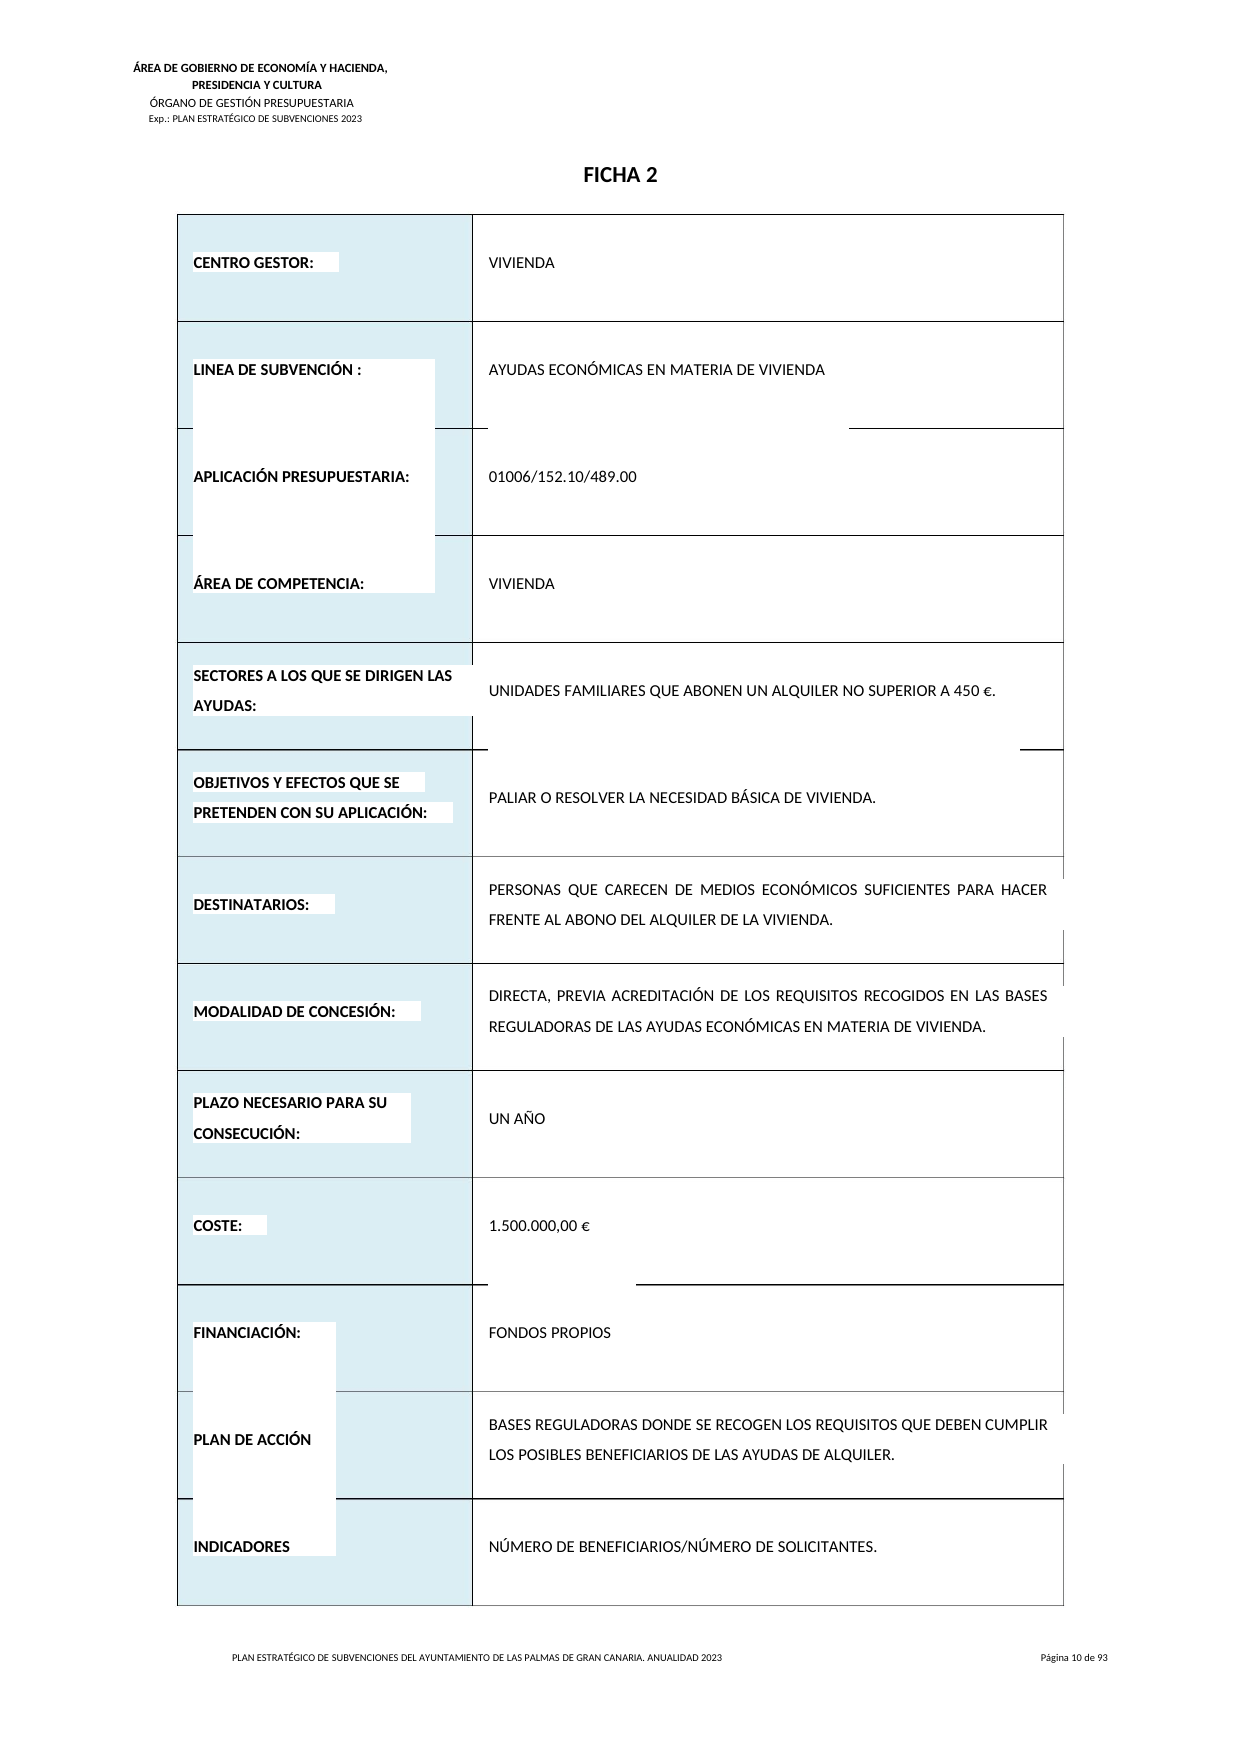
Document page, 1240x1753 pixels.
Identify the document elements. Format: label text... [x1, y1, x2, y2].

text NÚMERO DE BENEFICIARIOS/NÚMERO DE SOLICITANTES. [488, 1536, 902, 1556]
text 01006/152.10/489.00 [488, 466, 849, 487]
text INDICADORES [193, 1536, 336, 1556]
text FRENTE AL ABONO DEL ALQUILER DE LA VIVIENDA. [488, 909, 1072, 930]
text DIRECTA, PREVIA ACREDITACIÓN DE LOS REQUISITOS RECOGIDOS EN LAS BASES [488, 986, 1072, 1006]
text PALIAR O RESOLVER LA NECESIDAD BÁSICA DE VIVIENDA. [488, 787, 1020, 807]
text VIVIENDA [488, 573, 580, 593]
text COSTE: [193, 1215, 267, 1235]
text MODALIDAD DE CONCESIÓN: [193, 1001, 421, 1021]
text UN AÑO [488, 1108, 570, 1128]
text ÁREA DE COMPETENCIA: [193, 573, 435, 593]
text APLICACIÓN PRESUPUESTARIA: [193, 466, 435, 487]
text 1.500.000,00 € [488, 1215, 636, 1235]
text CENTRO GESTOR: [193, 252, 339, 272]
text LINEA DE SUBVENCIÓN : [193, 359, 435, 379]
text ÁREA DE GOBIERNO DE ECONOMÍA Y HACIENDA, [133, 60, 412, 75]
text CONSECUCIÓN: [193, 1123, 411, 1143]
text ÓRGANO DE GESTIÓN PRESUPUESTARIA [149, 95, 412, 110]
text FONDOS PROPIOS [488, 1322, 636, 1342]
text AYUDAS ECONÓMICAS EN MATERIA DE VIVIENDA [488, 359, 849, 379]
text Página 10 de 93 [1041, 1652, 1123, 1664]
text UNIDADES FAMILIARES QUE ABONEN UN ALQUILER NO SUPERIOR A 450 €. [488, 680, 1020, 701]
text PLAN ESTRATÉGICO DE SUBVENCIONES DEL AYUNTAMIENTO DE LAS PALMAS DE GRAN CANARIA. ANUALIDAD 2023 [232, 1652, 746, 1664]
text AYUDAS: [193, 695, 477, 716]
text PLAZO NECESARIO PARA SU [193, 1093, 411, 1113]
text SECTORES A LOS QUE SE DIRIGEN LAS [193, 665, 477, 685]
text LOS POSIBLES BENEFICIARIOS DE LAS AYUDAS DE ALQUILER. [488, 1444, 1072, 1464]
text VIVIENDA [488, 252, 580, 272]
text PRESIDENCIA Y CULTURA [192, 77, 412, 93]
text Exp.: PLAN ESTRATÉGICO DE SUBVENCIONES 2023 [149, 112, 412, 125]
text DESTINATARIOS: [193, 894, 335, 914]
text FICHA 2 [583, 160, 682, 188]
text OBJETIVOS Y EFECTOS QUE SE [193, 772, 425, 792]
text REGULADORAS DE LAS AYUDAS ECONÓMICAS EN MATERIA DE VIVIENDA. [488, 1016, 1072, 1037]
text PRETENDEN CON SU APLICACIÓN: [193, 802, 453, 823]
text FINANCIACIÓN: [193, 1322, 336, 1342]
text PERSONAS QUE CARECEN DE MEDIOS ECONÓMICOS SUFICIENTES PARA HACER [488, 879, 1072, 899]
text PLAN DE ACCIÓN [193, 1429, 336, 1449]
text BASES REGULADORAS DONDE SE RECOGEN LOS REQUISITOS QUE DEBEN CUMPLIR [488, 1414, 1072, 1434]
